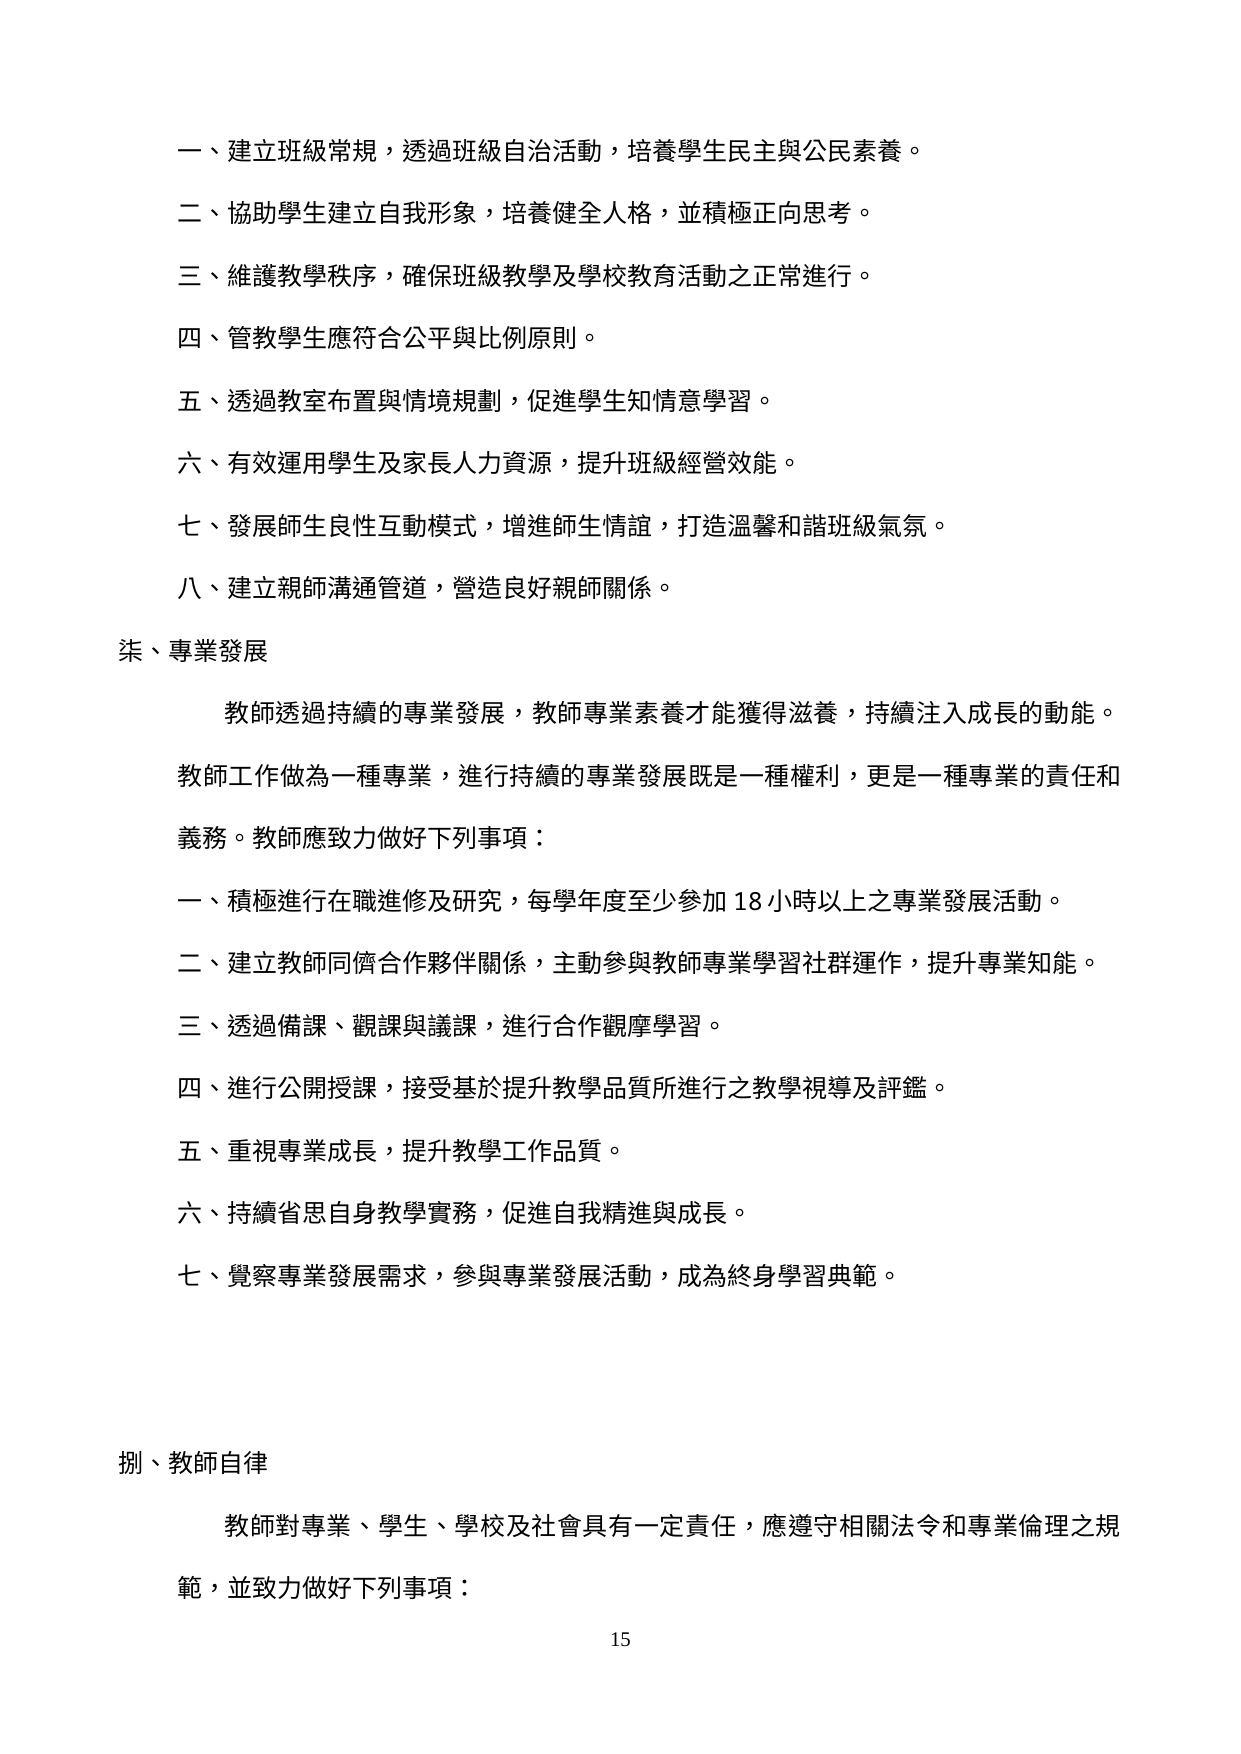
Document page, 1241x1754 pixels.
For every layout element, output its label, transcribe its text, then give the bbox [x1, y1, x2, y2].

text 捌、教師自律 [118, 1420, 1122, 1483]
text 一、建立班級常規，透過班級自治活動，培養學生民主與公民素養。 [178, 108, 1122, 170]
text 三、透過備課、觀課與議課，進行合作觀摩學習。 [178, 983, 1122, 1045]
text 五、重視專業成長，提升教學工作品質。 [178, 1108, 1122, 1170]
text 柒、專業發展 [118, 608, 1122, 670]
text 八、建立親師溝通管道，營造良好親師關係。 [178, 545, 1122, 608]
text 教師透過持續的專業發展，教師專業素養才能獲得滋養，持續注入成長的動能。教師工作做為一種專業，進行持續的專業發展既是一種權利，更是一種專業的責任和義務。教師應致力做好下列事項： [178, 670, 1122, 858]
text 四、進行公開授課，接受基於提升教學品質所進行之教學視導及評鑑。 [178, 1045, 1122, 1108]
text 三、維護教學秩序，確保班級教學及學校教育活動之正常進行。 [178, 233, 1122, 295]
text 五、透過教室布置與情境規劃，促進學生知情意學習。 [178, 358, 1122, 420]
text 四、管教學生應符合公平與比例原則。 [178, 295, 1122, 358]
text 六、持續省思自身教學實務，促進自我精進與成長。 [178, 1170, 1122, 1233]
text 七、覺察專業發展需求，參與專業發展活動，成為終身學習典範。 [178, 1233, 1122, 1295]
text 七、發展師生良性互動模式，增進師生情誼，打造溫馨和諧班級氣氛。 [178, 483, 1122, 545]
text 一、積極進行在職進修及研究，每學年度至少參加18小時以上之專業發展活動。 [178, 858, 1122, 920]
text 二、建立教師同儕合作夥伴關係，主動參與教師專業學習社群運作，提升專業知能。 [178, 920, 1122, 983]
text 教師對專業、學生、學校及社會具有一定責任，應遵守相關法令和專業倫理之規範，並致力做好下列事項： [178, 1483, 1122, 1608]
text 二、協助學生建立自我形象，培養健全人格，並積極正向思考。 [178, 170, 1122, 233]
text 六、有效運用學生及家長人力資源，提升班級經營效能。 [178, 420, 1122, 483]
